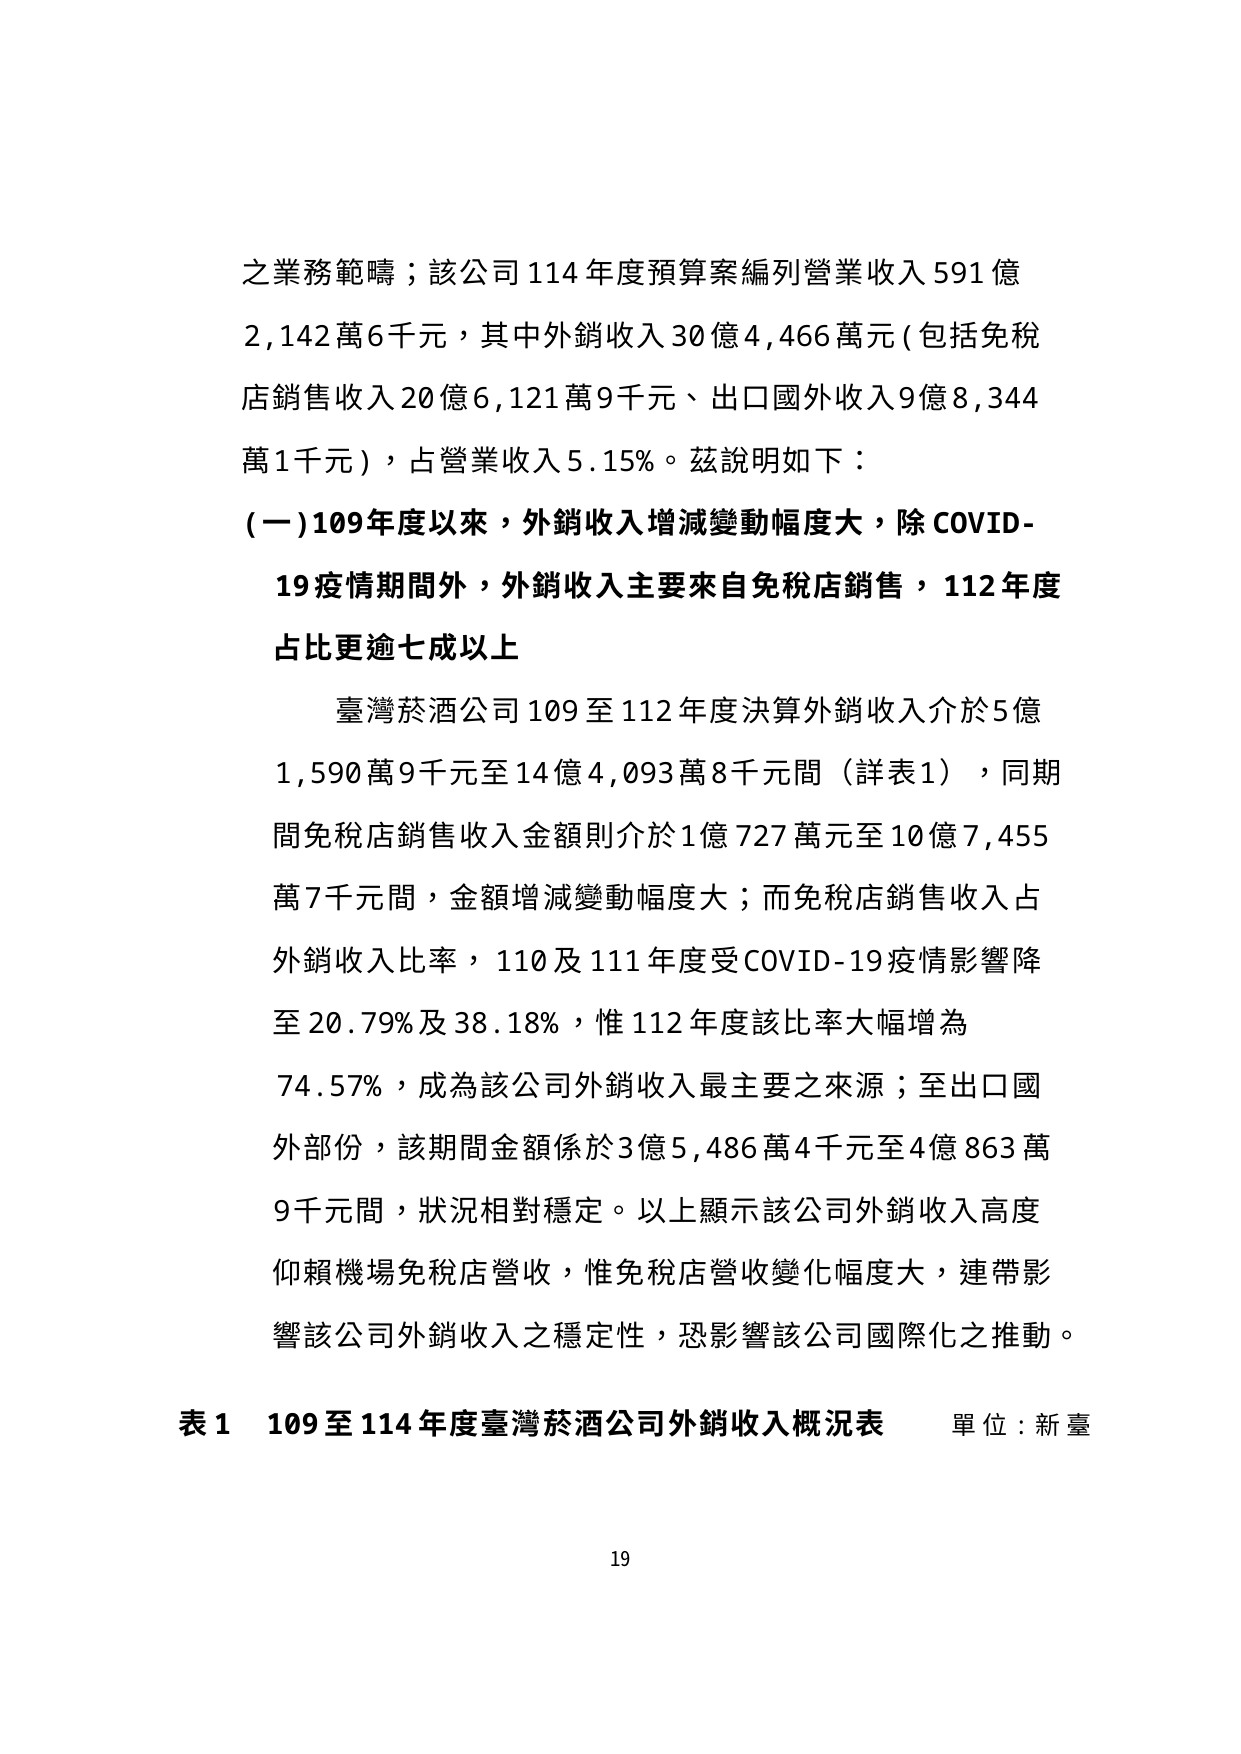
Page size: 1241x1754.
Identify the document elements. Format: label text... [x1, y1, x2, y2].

text 臺灣菸酒公司109至112年度決算外銷收入介於5億1,590萬9千元至14億4,093萬8千元間（詳表1），同期間免稅店銷售收入金額則介於1億727萬元至10億7,455萬7千元間，金額增減變動幅度大；而免稅店銷售收入占外銷收入比率，110及111年度受COVID-19疫情影響降至20.79%及38.18%，惟112年度該比率大幅增為74.57%，成為該公司外銷收入最主要之來源；至出口國外部份，該期間金額係於3億5,486萬4千元至4億863萬9千元間，狀況相對穩定。以上顯示該公司外銷收入高度仰賴機場免稅店營收，惟免稅店營收變化幅度大，連帶影響該公司外銷收入之穩定性，恐影響該公司國際化之推動。 [266, 667, 1063, 1354]
text 表1 109至114年度臺灣菸酒公司外銷收入概況表 單位:新臺 [163, 1380, 1122, 1443]
text 之業務範疇；該公司114年度預算案編列營業收入591億2,142萬6千元，其中外銷收入30億4,466萬元(包括免稅店銷售收入20億6,121萬9千元、出口國外收入9億8,344萬1千元)，占營業收入5.15%。茲說明如下： [236, 229, 1063, 479]
text (一)109年度以來，外銷收入增減變動幅度大，除COVID-19疫情期間外，外銷收入主要來自免稅店銷售，112年度占比更逾七成以上 [236, 479, 1063, 667]
